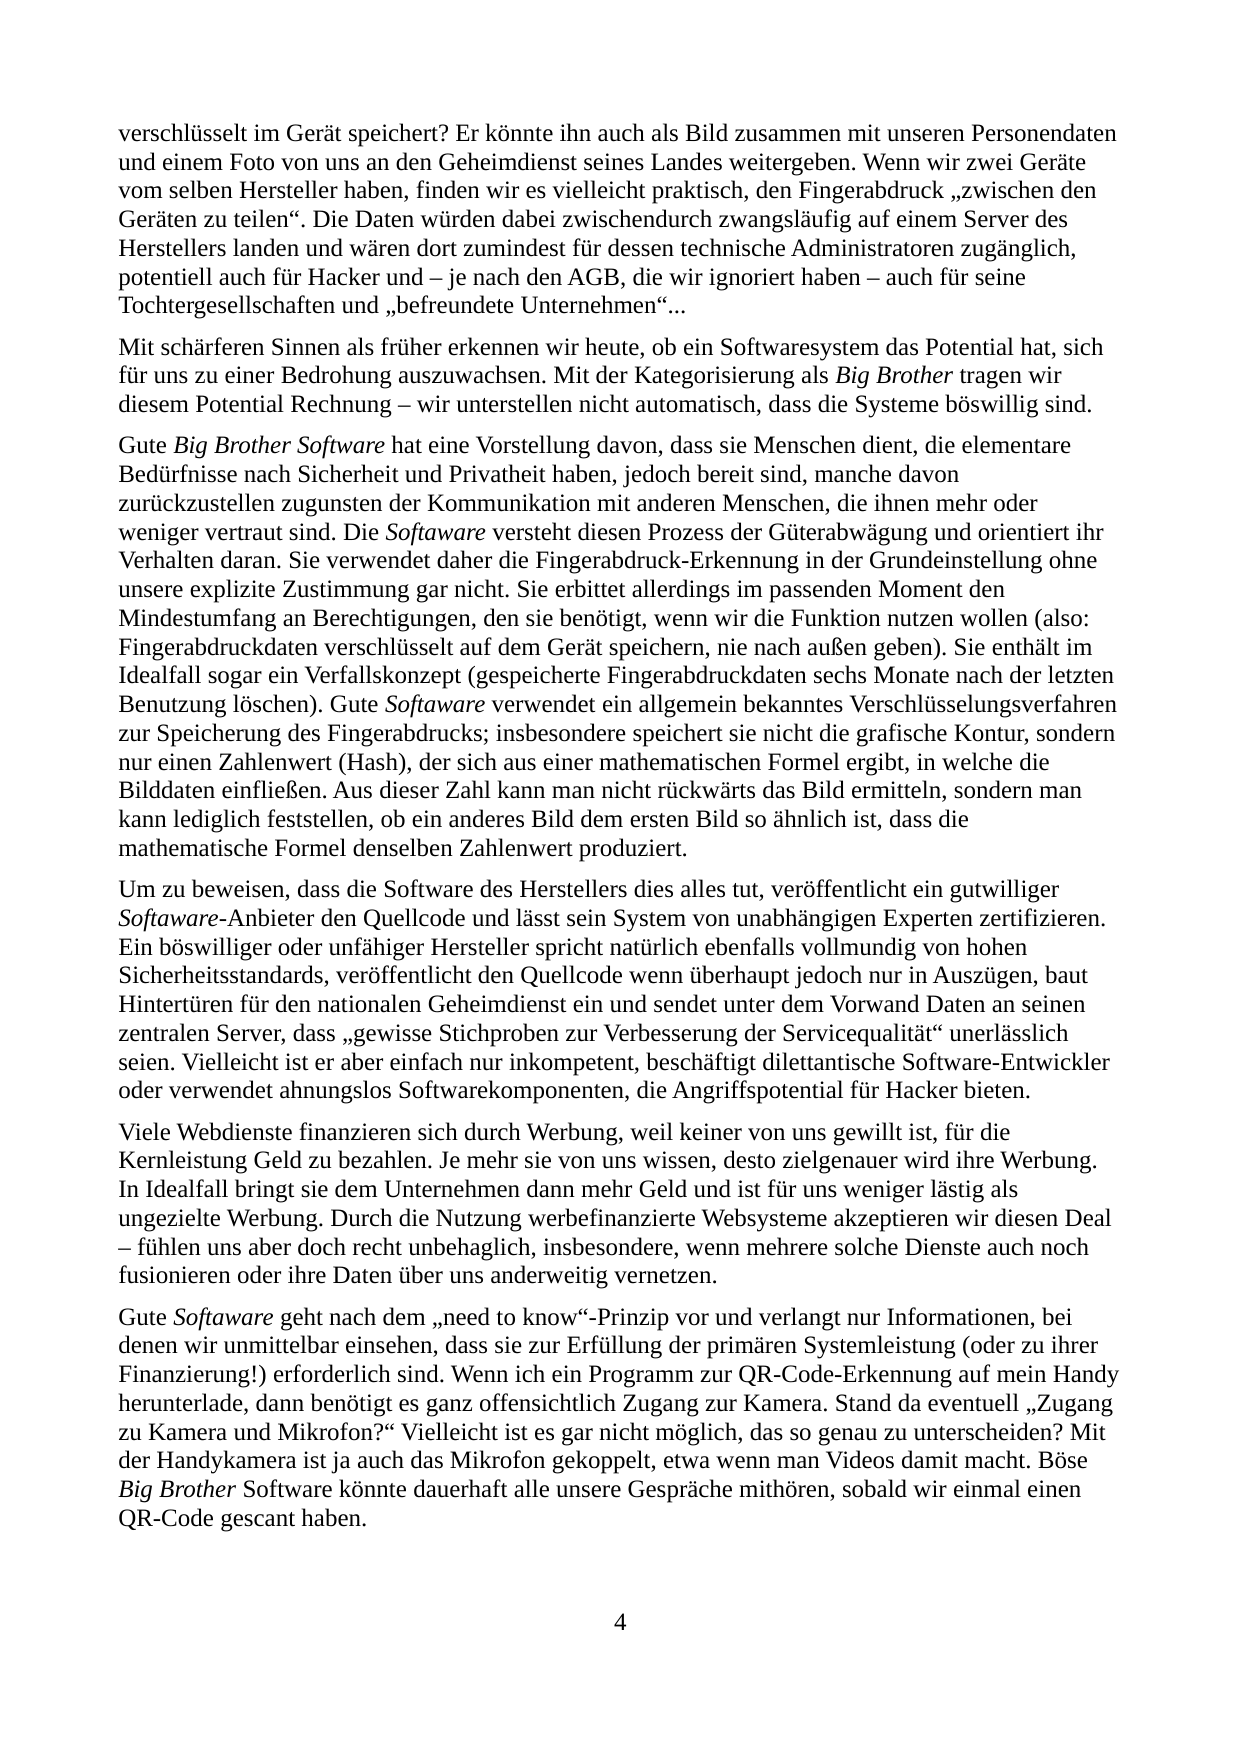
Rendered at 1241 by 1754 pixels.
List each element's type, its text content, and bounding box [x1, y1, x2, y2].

text Gute Softaware geht nach dem „need to know“-Prinzip vor und verlangt nur Informationen, bei denen wir unmittelbar einsehen, dass sie zur Erfüllung der primären Systemleistung (oder zu ihrer Finanzierung!) erforderlich sind. Wenn ich ein Programm zur QR-Code-Erkennung auf mein Handy herunterlade, dann benötigt es ganz offensichtlich Zugang zur Kamera. Stand da eventuell „Zugang zu Kamera und Mikrofon?“ Vielleicht ist es gar nicht möglich, das so genau zu unterscheiden? Mit der Handykamera ist ja auch das Mikrofon gekoppelt, etwa wenn man Videos damit macht. Böse Big Brother Software könnte dauerhaft alle unsere Gespräche mithören, sobald wir einmal einen QR-Code gescant haben. [118, 1302, 1122, 1532]
text verschlüsselt im Gerät speichert? Er könnte ihn auch als Bild zusammen mit unseren Personendaten und einem Foto von uns an den Geheimdienst seines Landes weitergeben. Wenn wir zwei Geräte vom selben Hersteller haben, finden wir es vielleicht praktisch, den Fingerabdruck „zwischen den Geräten zu teilen“. Die Daten würden dabei zwischendurch zwangsläufig auf einem Server des Herstellers landen und wären dort zumindest für dessen technische Administratoren zugänglich, potentiell auch für Hacker und – je nach den AGB, die wir ignoriert haben – auch für seine Tochtergesellschaften und „befreundete Unternehmen“... [118, 118, 1122, 319]
text Viele Webdienste finanzieren sich durch Werbung, weil keiner von uns gewillt ist, für die Kernleistung Geld zu bezahlen. Je mehr sie von uns wissen, desto zielgenauer wird ihre Werbung. In Idealfall bringt sie dem Unternehmen dann mehr Geld und ist für uns weniger lästig als ungezielte Werbung. Durch die Nutzung werbefinanzierte Websysteme akzeptieren wir diesen Deal – fühlen uns aber doch recht unbehaglich, insbesondere, wenn mehrere solche Dienste auch noch fusionieren oder ihre Daten über uns anderweitig vernetzen. [118, 1117, 1122, 1289]
text Gute Big Brother Software hat eine Vorstellung davon, dass sie Menschen dient, die elementare Bedürfnisse nach Sicherheit und Privatheit haben, jedoch bereit sind, manche davon zurückzustellen zugunsten der Kommunikation mit anderen Menschen, die ihnen mehr oder weniger vertraut sind. Die Softaware versteht diesen Prozess der Güterabwägung und orientiert ihr Verhalten daran. Sie verwendet daher die Fingerabdruck-Erkennung in der Grundeinstellung ohne unsere explizite Zustimmung gar nicht. Sie erbittet allerdings im passenden Moment den Mindestumfang an Berechtigungen, den sie benötigt, wenn wir die Funktion nutzen wollen (also: Fingerabdruckdaten verschlüsselt auf dem Gerät speichern, nie nach außen geben). Sie enthält im Idealfall sogar ein Verfallskonzept (gespeicherte Fingerabdruckdaten sechs Monate nach der letzten Benutzung löschen). Gute Softaware verwendet ein allgemein bekanntes Verschlüsselungsverfahren zur Speicherung des Fingerabdrucks; insbesondere speichert sie nicht die grafische Kontur, sondern nur einen Zahlenwert (Hash), der sich aus einer mathematischen Formel ergibt, in welche die Bilddaten einfließen. Aus dieser Zahl kann man nicht rückwärts das Bild ermitteln, sondern man kann lediglich feststellen, ob ein anderes Bild dem ersten Bild so ähnlich ist, dass die mathematische Formel denselben Zahlenwert produziert. [118, 431, 1122, 862]
text Mit schärferen Sinnen als früher erkennen wir heute, ob ein Softwaresystem das Potential hat, sich für uns zu einer Bedrohung auszuwachsen. Mit der Kategorisierung als Big Brother tragen wir diesem Potential Rechnung – wir unterstellen nicht automatisch, dass die Systeme böswillig sind. [118, 332, 1122, 418]
text Um zu beweisen, dass die Software des Herstellers dies alles tut, veröffentlicht ein gutwilliger Softaware-Anbieter den Quellcode und lässt sein System von unabhängigen Experten zertifizieren. Ein böswilliger oder unfähiger Hersteller spricht natürlich ebenfalls vollmundig von hohen Sicherheitsstandards, veröffentlicht den Quellcode wenn überhaupt jedoch nur in Auszügen, baut Hintertüren für den nationalen Geheimdienst ein und sendet unter dem Vorwand Daten an seinen zentralen Server, dass „gewisse Stichproben zur Verbesserung der Servicequalität“ unerlässlich seien. Vielleicht ist er aber einfach nur inkompetent, beschäftigt dilettantische Software-Entwickler oder verwendet ahnungslos Softwarekomponenten, die Angriffspotential für Hacker bieten. [118, 874, 1122, 1104]
